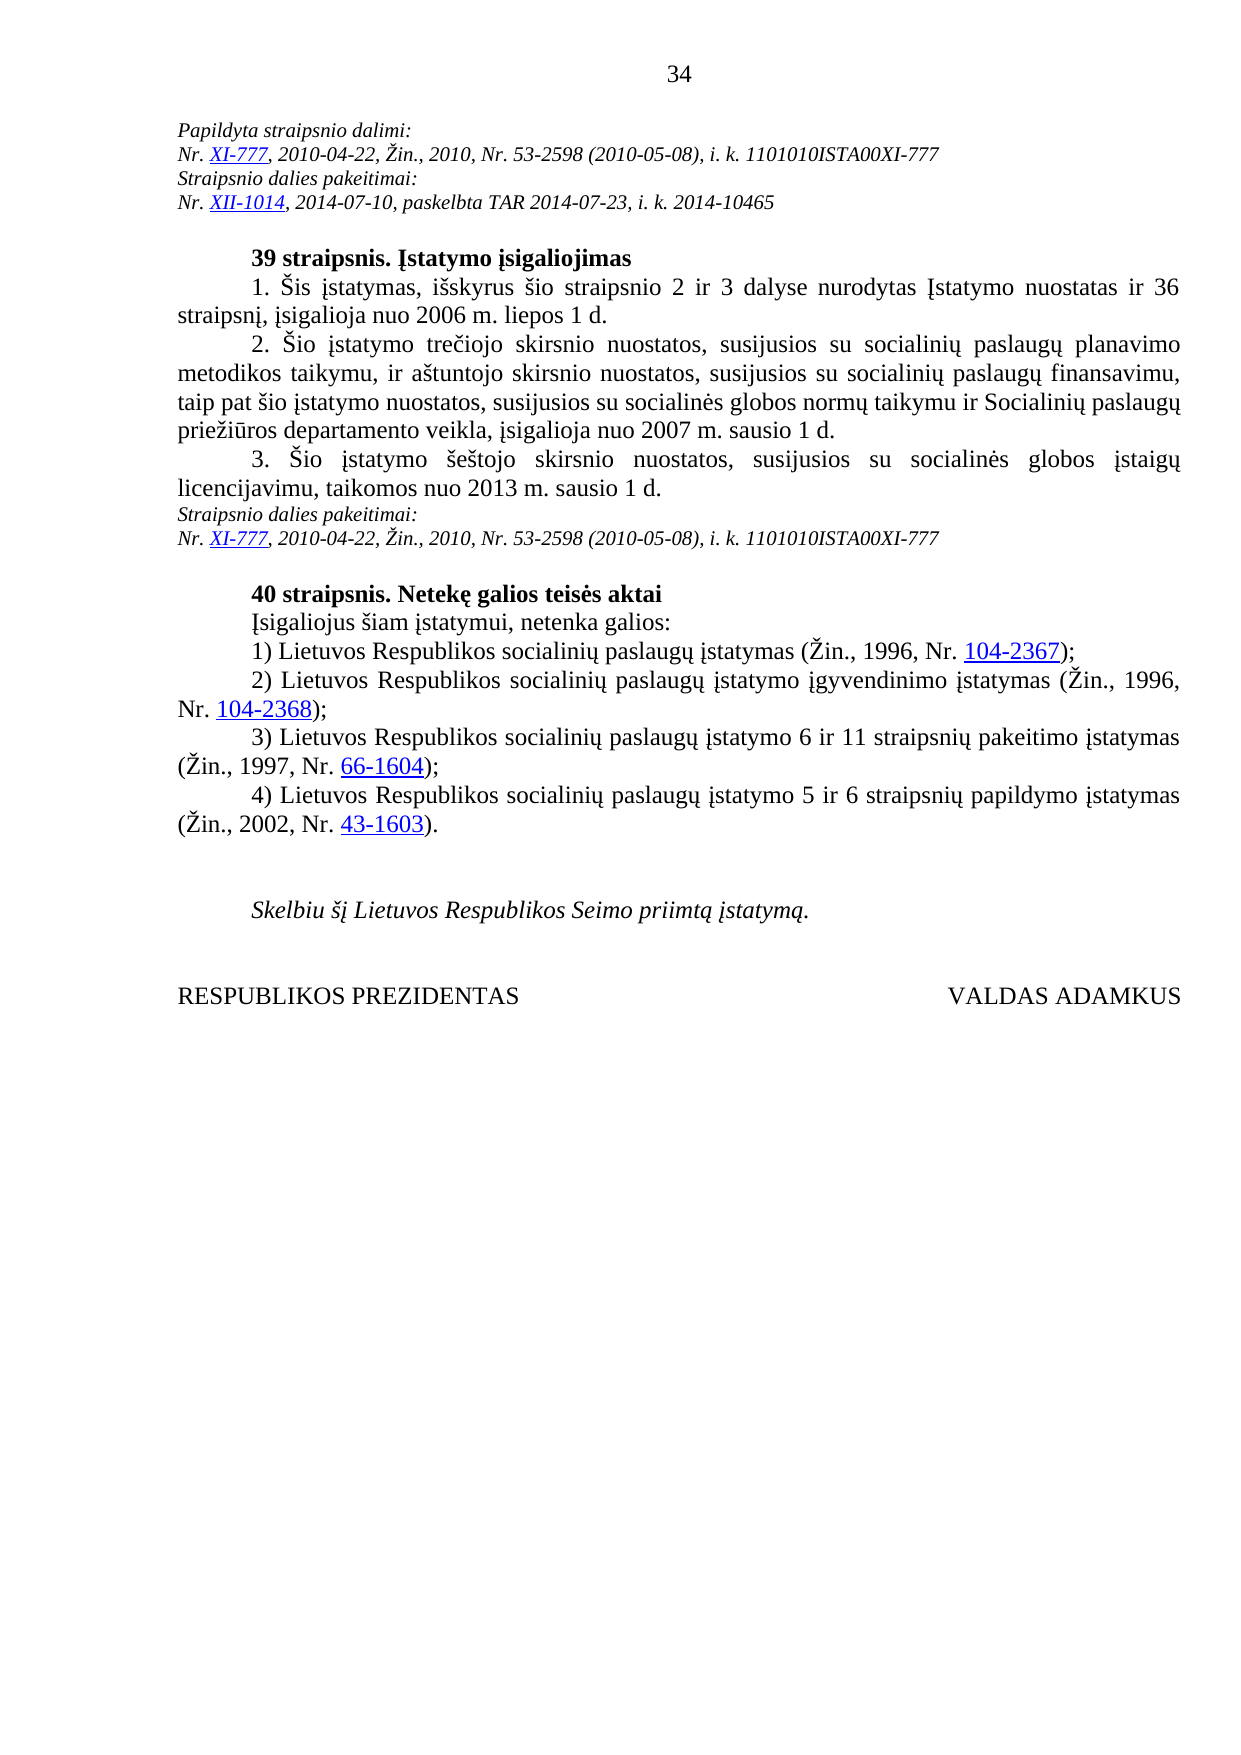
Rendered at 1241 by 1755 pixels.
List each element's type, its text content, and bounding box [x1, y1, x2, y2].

text 4) Lietuvos Respublikos socialinių paslaugų įstatymo 5 ir 6 straipsnių papildymo įstatymas (Žin., 2002, Nr. 43-1603). [177, 780, 1181, 837]
text 1. Šis įstatymas, išskyrus šio straipsnio 2 ir 3 dalyse nurodytas Įstatymo nuostatas ir 36 straipsnį, įsigalioja nuo 2006 m. liepos 1 d. [177, 272, 1181, 329]
text Nr. XI-777, 2010-04-22, Žin., 2010, Nr. 53-2598 (2010-05-08), i. k. 1101010ISTA00XI-777 [177, 526, 1181, 550]
text Įsigaliojus šiam įstatymui, netenka galios: [177, 607, 1181, 636]
text Skelbiu šį Lietuvos Respublikos Seimo priimtą įstatymą. [177, 895, 1181, 924]
text Nr. XII-1014, 2014-07-10, paskelbta TAR 2014-07-23, i. k. 2014-10465 [177, 190, 1181, 214]
text 2) Lietuvos Respublikos socialinių paslaugų įstatymo įgyvendinimo įstatymas (Žin., 1996, Nr. 104-2368); [177, 665, 1181, 722]
text 40 straipsnis. Netekę galios teisės aktai [177, 579, 1181, 607]
text Nr. XI-777, 2010-04-22, Žin., 2010, Nr. 53-2598 (2010-05-08), i. k. 1101010ISTA00XI-777 [177, 142, 1181, 166]
text Papildyta straipsnio dalimi: [177, 118, 1181, 142]
text RESPUBLIKOS PREZIDENTAS VALDAS ADAMKUS [177, 981, 1181, 1010]
text 2. Šio įstatymo trečiojo skirsnio nuostatos, susijusios su socialinių paslaugų planavimo metodikos taikymu, ir aštuntojo skirsnio nuostatos, susijusios su socialinių paslaugų finansavimu, taip pat šio įstatymo nuostatos, susijusios su socialinės globos normų taikymu ir Socialinių paslaugų priežiūros departamento veikla, įsigalioja nuo 2007 m. sausio 1 d. [177, 329, 1181, 444]
text 39 straipsnis. Įstatymo įsigaliojimas [177, 243, 1181, 272]
text 1) Lietuvos Respublikos socialinių paslaugų įstatymas (Žin., 1996, Nr. 104-2367); [177, 636, 1181, 665]
text 3) Lietuvos Respublikos socialinių paslaugų įstatymo 6 ir 11 straipsnių pakeitimo įstatymas (Žin., 1997, Nr. 66-1604); [177, 722, 1181, 780]
text Straipsnio dalies pakeitimai: [177, 166, 1181, 190]
text Straipsnio dalies pakeitimai: [177, 502, 1181, 526]
text 3. Šio įstatymo šeštojo skirsnio nuostatos, susijusios su socialinės globos įstaigų licencijavimu, taikomos nuo 2013 m. sausio 1 d. [177, 444, 1181, 502]
